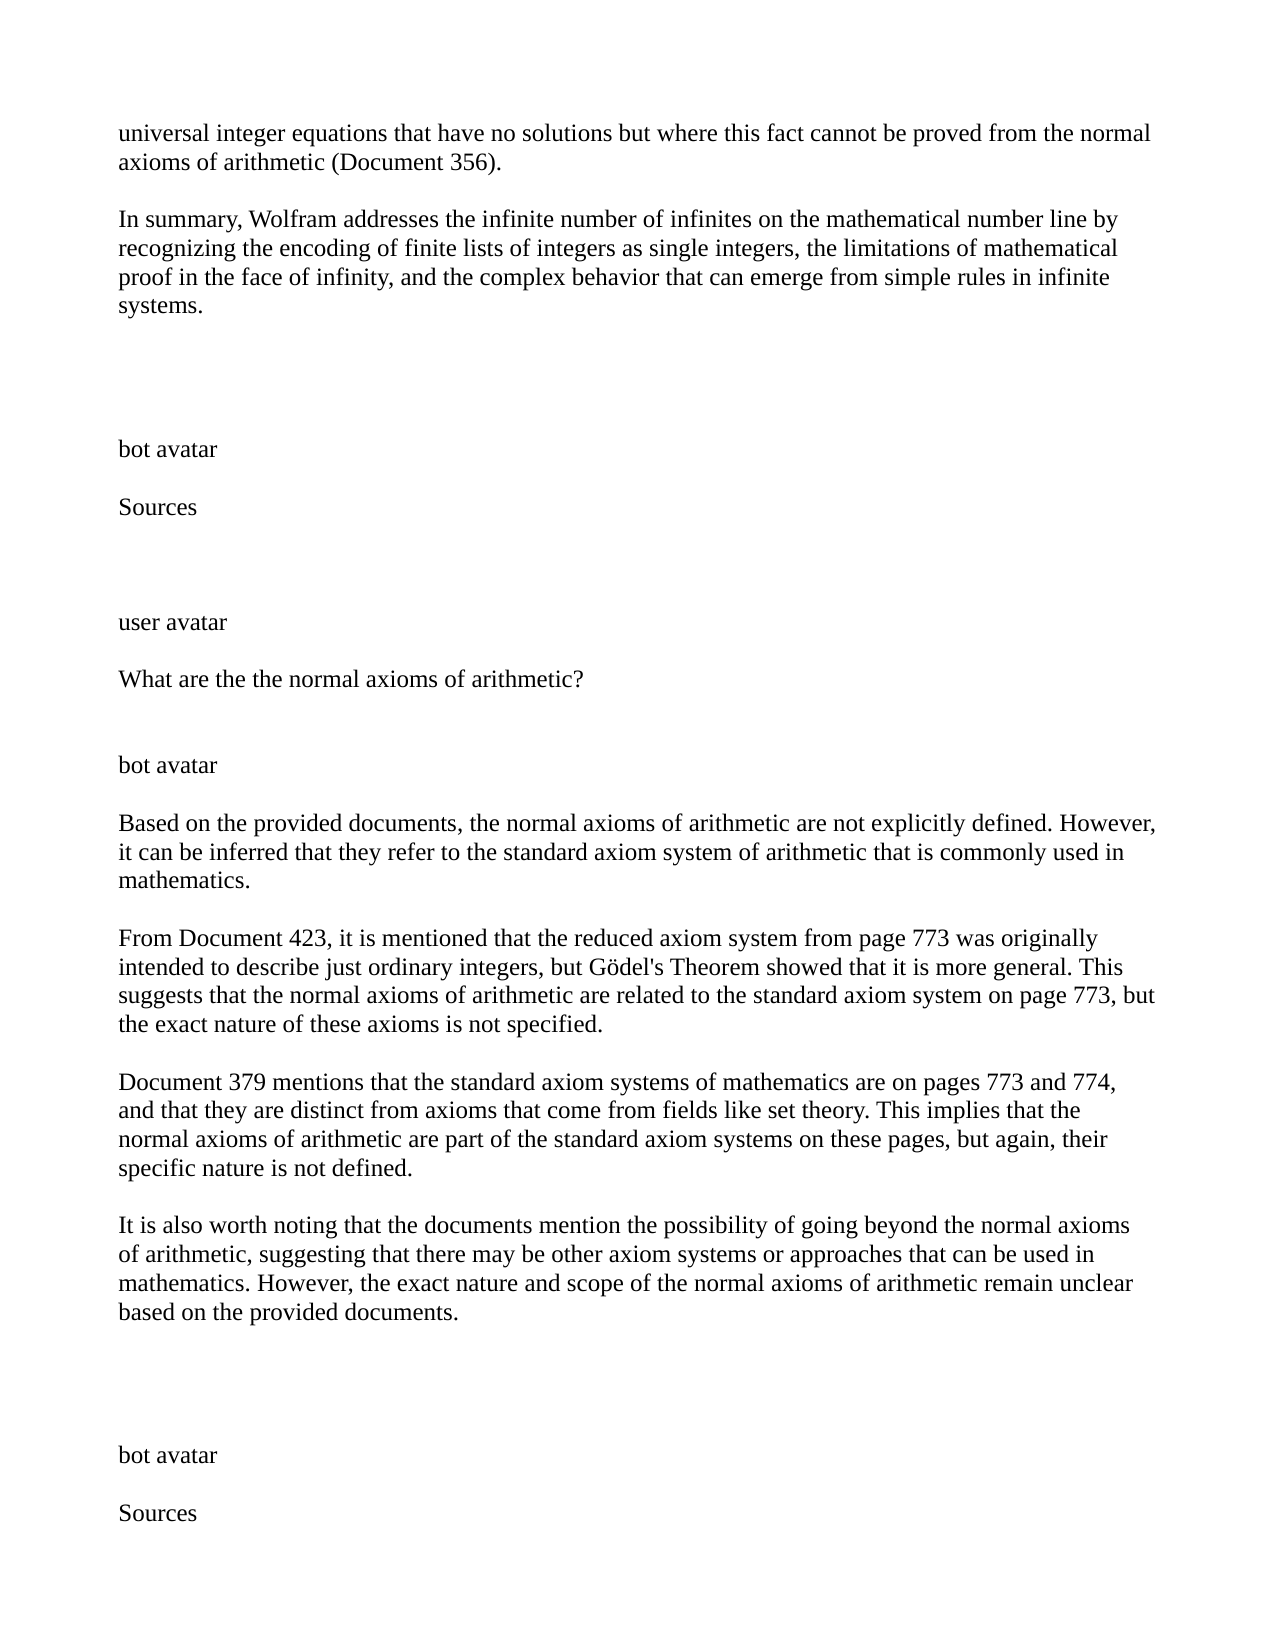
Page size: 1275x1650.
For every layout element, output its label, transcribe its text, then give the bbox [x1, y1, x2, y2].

text What are the the normal axioms of arithmetic? [118, 664, 1157, 693]
text Sources [118, 492, 1157, 521]
text bot avatar [118, 1441, 1157, 1469]
text Based on the provided documents, the normal axioms of arithmetic are not explicitly defined. However, it can be inferred that they refer to the standard axiom system of arithmetic that is commonly used in mathematics. [118, 808, 1157, 894]
text In summary, Wolfram addresses the infinite number of infinites on the mathematical number line by recognizing the encoding of finite lists of integers as single integers, the limitations of mathematical proof in the face of infinity, and the complex behavior that can emerge from simple rules in infinite systems. [118, 204, 1157, 319]
text Sources [118, 1498, 1157, 1527]
text user avatar [118, 607, 1157, 636]
text bot avatar [118, 751, 1157, 779]
text It is also worth noting that the documents mention the possibility of going beyond the normal axioms of arithmetic, suggesting that there may be other axiom systems or approaches that can be used in mathematics. However, the exact nature and scope of the normal axioms of arithmetic remain unclear based on the provided documents. [118, 1211, 1157, 1326]
text universal integer equations that have no solutions but where this fact cannot be proved from the normal axioms of arithmetic (Document 356). [118, 118, 1157, 176]
text From Document 423, it is mentioned that the reduced axiom system from page 773 was originally intended to describe just ordinary integers, but Gödel's Theorem showed that it is more general. This suggests that the normal axioms of arithmetic are related to the standard axiom system on page 773, but the exact nature of these axioms is not specified. [118, 923, 1157, 1038]
text Document 379 mentions that the standard axiom systems of mathematics are on pages 773 and 774, and that they are distinct from axioms that come from fields like set theory. This implies that the normal axioms of arithmetic are part of the standard axiom systems on these pages, but again, their specific nature is not defined. [118, 1067, 1157, 1182]
text bot avatar [118, 434, 1157, 463]
